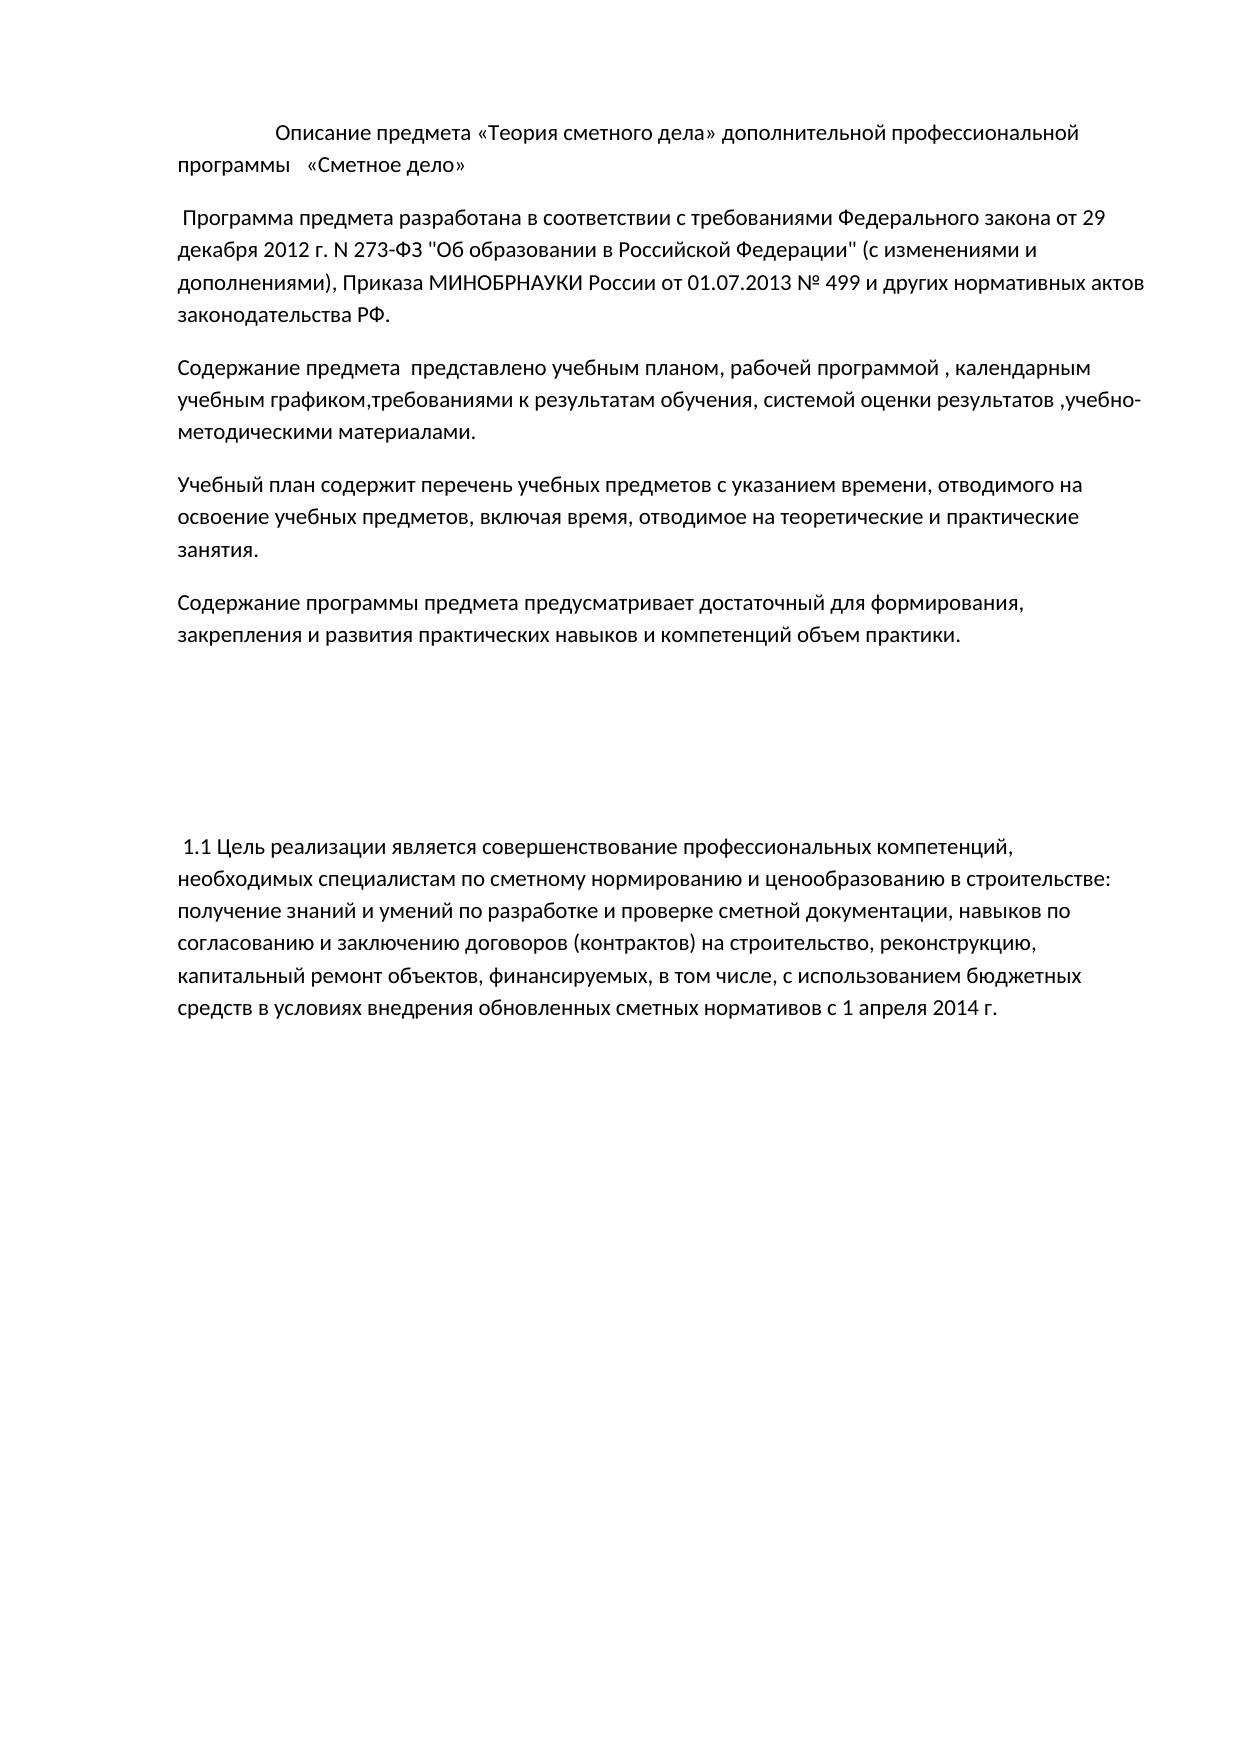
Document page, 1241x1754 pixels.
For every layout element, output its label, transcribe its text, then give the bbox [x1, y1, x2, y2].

text Содержание программы предмета предусматривает достаточный для формирования, закрепления и развития практических навыков и компетенций объем практики. [177, 588, 1152, 648]
text Описание предмета «Теория сметного дела» дополнительной профессиональной программы «Сметное дело» [177, 118, 1152, 178]
text Учебный план содержит перечень учебных предметов с указанием времени, отводимого на освоение учебных предметов, включая время, отводимое на теоретические и практические занятия. [177, 470, 1152, 563]
text 1.1 Цель реализации является совершенствование профессиональных компетенций, необходимых специалистам по сметному нормированию и ценообразованию в строительстве: получение знаний и умений по разработке и проверке сметной документации, навыков по согласованию и заключению договоров (контрактов) на строительство, реконструкцию, капитальный ремонт объектов, финансируемых, в том числе, с использованием бюджетных средств в условиях внедрения обновленных сметных нормативов с 1 апреля 2014 г. [177, 832, 1152, 1021]
text Содержание предмета представлено учебным планом, рабочей программой , календарным учебным графиком,требованиями к результатам обучения, системой оценки результатов ,учебно-методическими материалами. [177, 353, 1152, 445]
text Программа предмета разработана в соответствии с требованиями Федерального закона от 29 декабря 2012 г. N 273-ФЗ "Об образовании в Российской Федерации" (с изменениями и дополнениями), Приказа МИНОБРНАУКИ России от 01.07.2013 № 499 и других нормативных актов законодательства РФ. [177, 203, 1152, 328]
